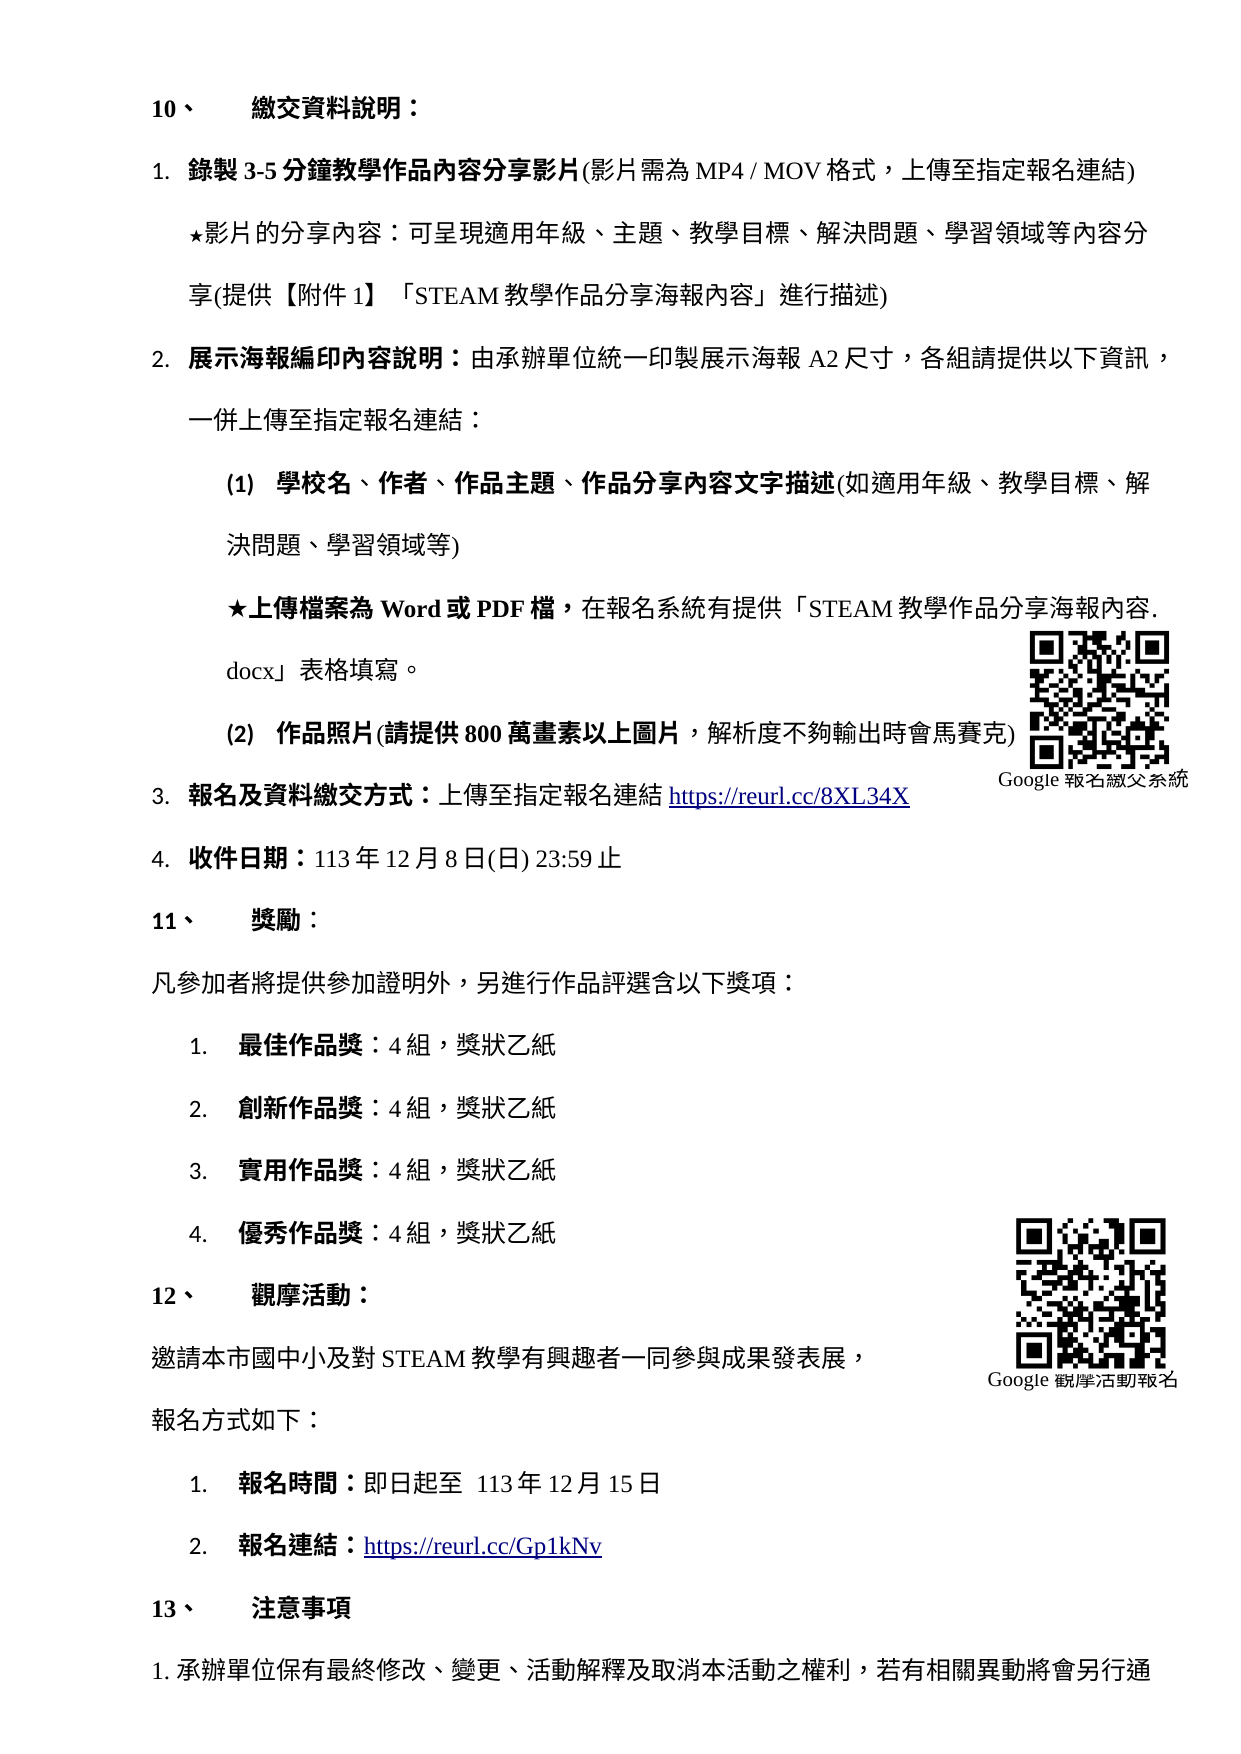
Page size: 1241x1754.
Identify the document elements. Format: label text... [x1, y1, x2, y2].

list 收件日期：113年12月8日(日) 23:59止 [151, 814, 1152, 877]
text 1. 承辦單位保有最終修改、變更、活動解釋及取消本活動之權利，若有相關異動將會另行通 [151, 1627, 1152, 1689]
list 實用作品獎：4組，獎狀乙紙 [189, 1127, 1152, 1189]
list 創新作品獎：4組，獎狀乙紙 [189, 1064, 1152, 1127]
list 最佳作品獎：4組，獎狀乙紙 [189, 1002, 1152, 1064]
text 邀請本市國中小及對STEAM教學有興趣者一同參與成果發表展， [151, 1314, 1010, 1377]
text ★影片的分享內容：可呈現適用年級、主題、教學目標、解決問題、學習領域等內容分享(提供【附件1】「STEAM教學作品分享海報內容」進行描述) [188, 189, 1152, 314]
list 觀摩活動： [151, 1252, 1010, 1314]
list 獎勵： [151, 877, 1152, 939]
list 展示海報編印內容說明：由承辦單位統一印製展示海報A2尺寸，各組請提供以下資訊，一併上傳至指定報名連結： [151, 314, 1152, 439]
text ★上傳檔案為Word或PDF檔，在報名系統有提供「STEAM教學作品分享海報內容.docx」表格填寫。 [226, 564, 1152, 689]
text 凡參加者將提供參加證明外，另進行作品評選含以下獎項： [151, 939, 1152, 1002]
list 報名時間：即日起至 113年12月15日 [189, 1439, 1152, 1502]
list 學校名、作者、作品主題、作品分享內容文字描述(如適用年級、教學目標、解決問題、學習領域等) [226, 439, 1152, 564]
list 作品照片(請提供800萬畫素以上圖片，解析度不夠輸出時會馬賽克) [226, 689, 1024, 752]
list 報名及資料繳交方式：上傳至指定報名連結https://reurl.cc/8XL34X [151, 752, 1024, 814]
text 報名方式如下： [151, 1377, 1152, 1439]
list 注意事項 [151, 1564, 1152, 1627]
list 繳交資料說明： [151, 64, 1152, 127]
list 優秀作品獎：4組，獎狀乙紙 [189, 1189, 1152, 1252]
list 錄製3-5分鐘教學作品內容分享影片(影片需為MP4 / MOV格式，上傳至指定報名連結) [151, 127, 1152, 189]
list 報名連結：https://reurl.cc/Gp1kNv [189, 1502, 1152, 1564]
